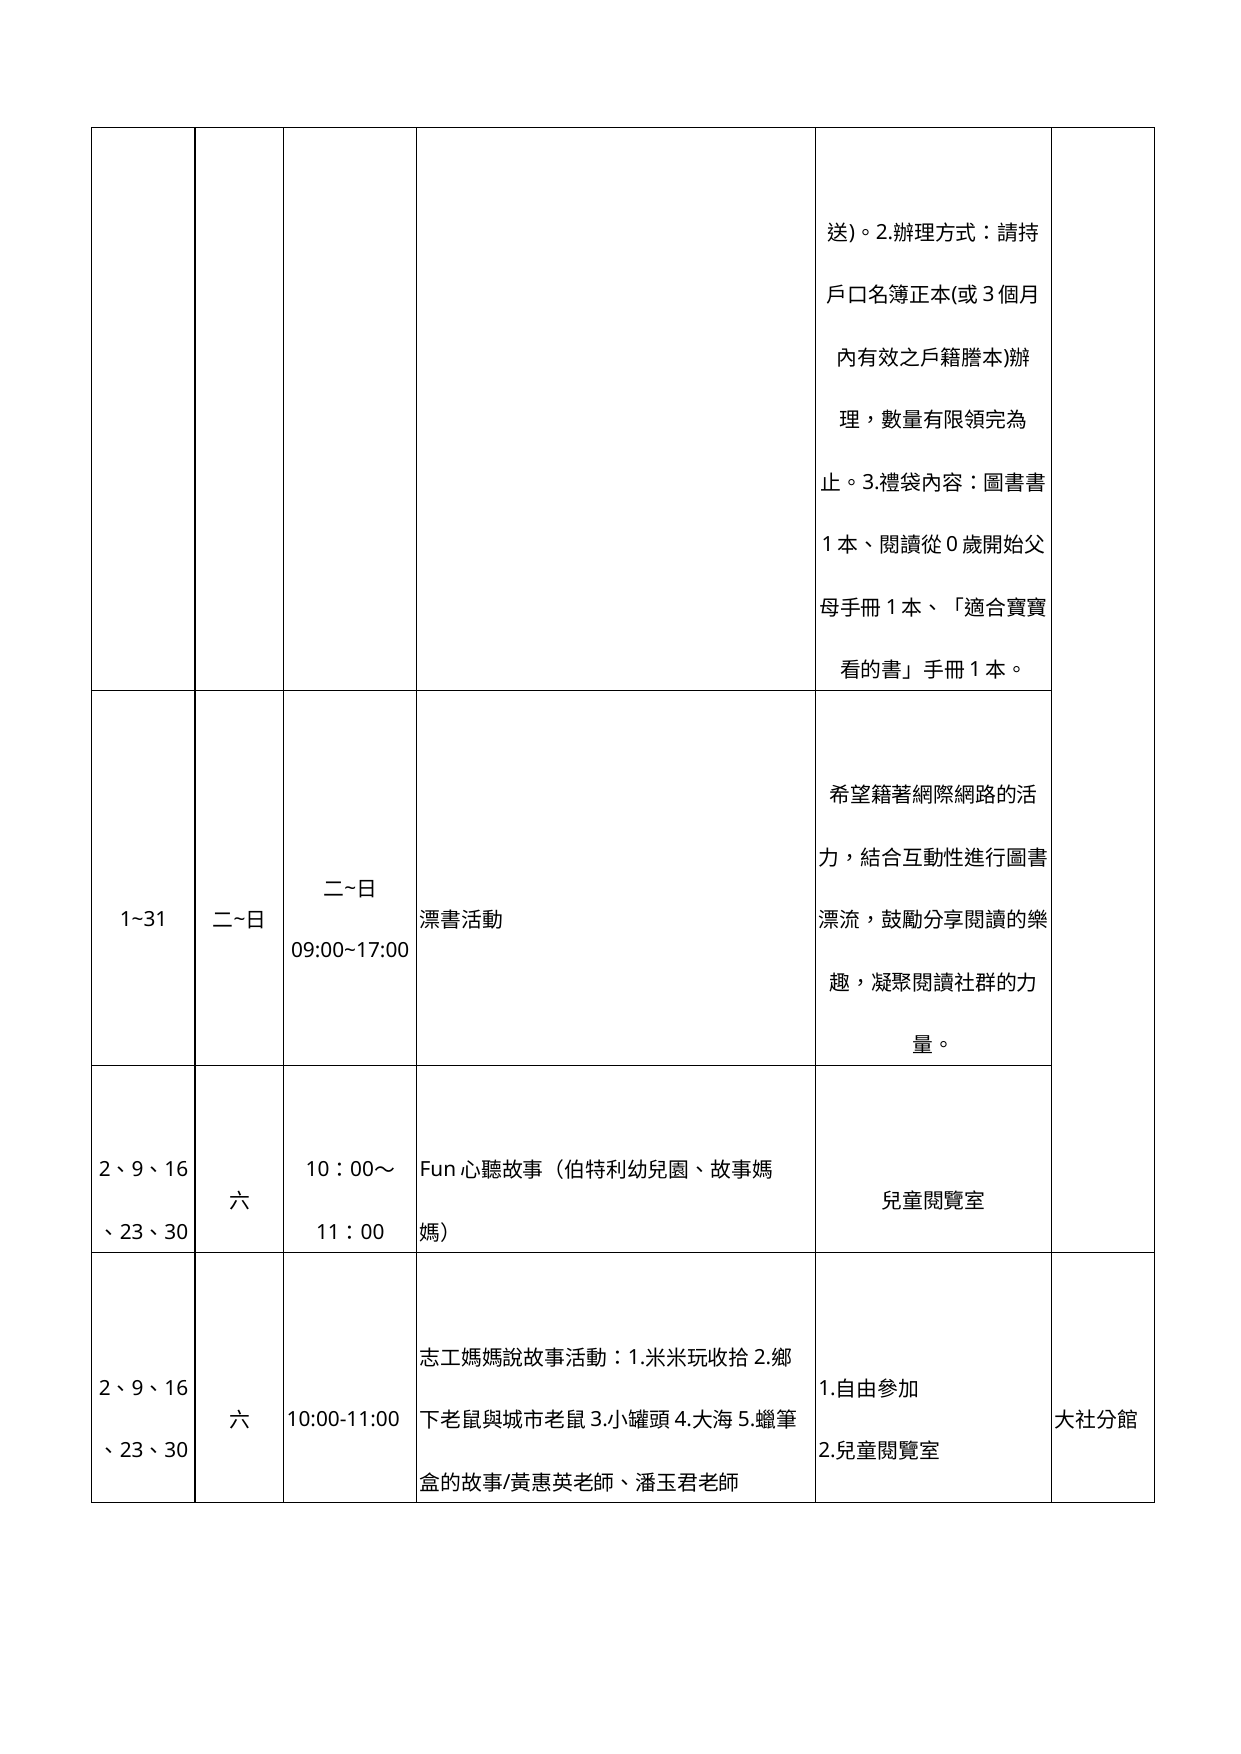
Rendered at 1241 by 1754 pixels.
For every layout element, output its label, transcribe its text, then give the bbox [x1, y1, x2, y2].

table_cell 希望籍著網際網路的活力，結合互動性進行圖書漂流，鼓勵分享閱讀的樂趣，凝聚閱讀社群的力量。 [816, 691, 1051, 1064]
table_cell 志工媽媽說故事活動：1.米米玩收拾2.鄉下老鼠與城市老鼠3.小罐頭4.大海5.蠟筆盒的故事/黃惠英老師、潘玉君老師 [417, 1253, 815, 1502]
table_cell 2、9、16、23、30 [92, 1253, 194, 1502]
table_cell [284, 128, 416, 689]
table_cell 二~日09:00~17:00 [284, 691, 416, 1064]
table_cell 1~31 [92, 691, 194, 1064]
table_cell 二~日 [196, 691, 283, 1064]
table_cell [196, 128, 283, 689]
table_cell 漂書活動 [417, 691, 815, 1064]
table_cell 兒童閱覽室 [816, 1066, 1051, 1252]
table_cell [92, 128, 194, 689]
table_cell 六 [196, 1066, 283, 1252]
table_cell [1052, 128, 1154, 1252]
table_cell 10：00～11：00 [284, 1066, 416, 1252]
table_cell 1.自由參加 2.兒童閱覽室 [816, 1253, 1051, 1502]
table_cell Fun心聽故事（伯特利幼兒園、故事媽媽） [417, 1066, 815, 1252]
table_cell 2、9、16、23、30 [92, 1066, 194, 1252]
table_cell 10:00-11:00 [284, 1253, 416, 1502]
table_cell 大社分館 [1052, 1253, 1154, 1502]
table_cell 六 [196, 1253, 283, 1502]
table_cell [417, 128, 815, 689]
table_cell 送)。2.辦理方式：請持戶口名簿正本(或3個月內有效之戶籍謄本)辦理，數量有限領完為止。3.禮袋內容：圖書書1本、閱讀從0歲開始父母手冊1本、「適合寶寶看的書」手冊1本。 [816, 128, 1051, 689]
